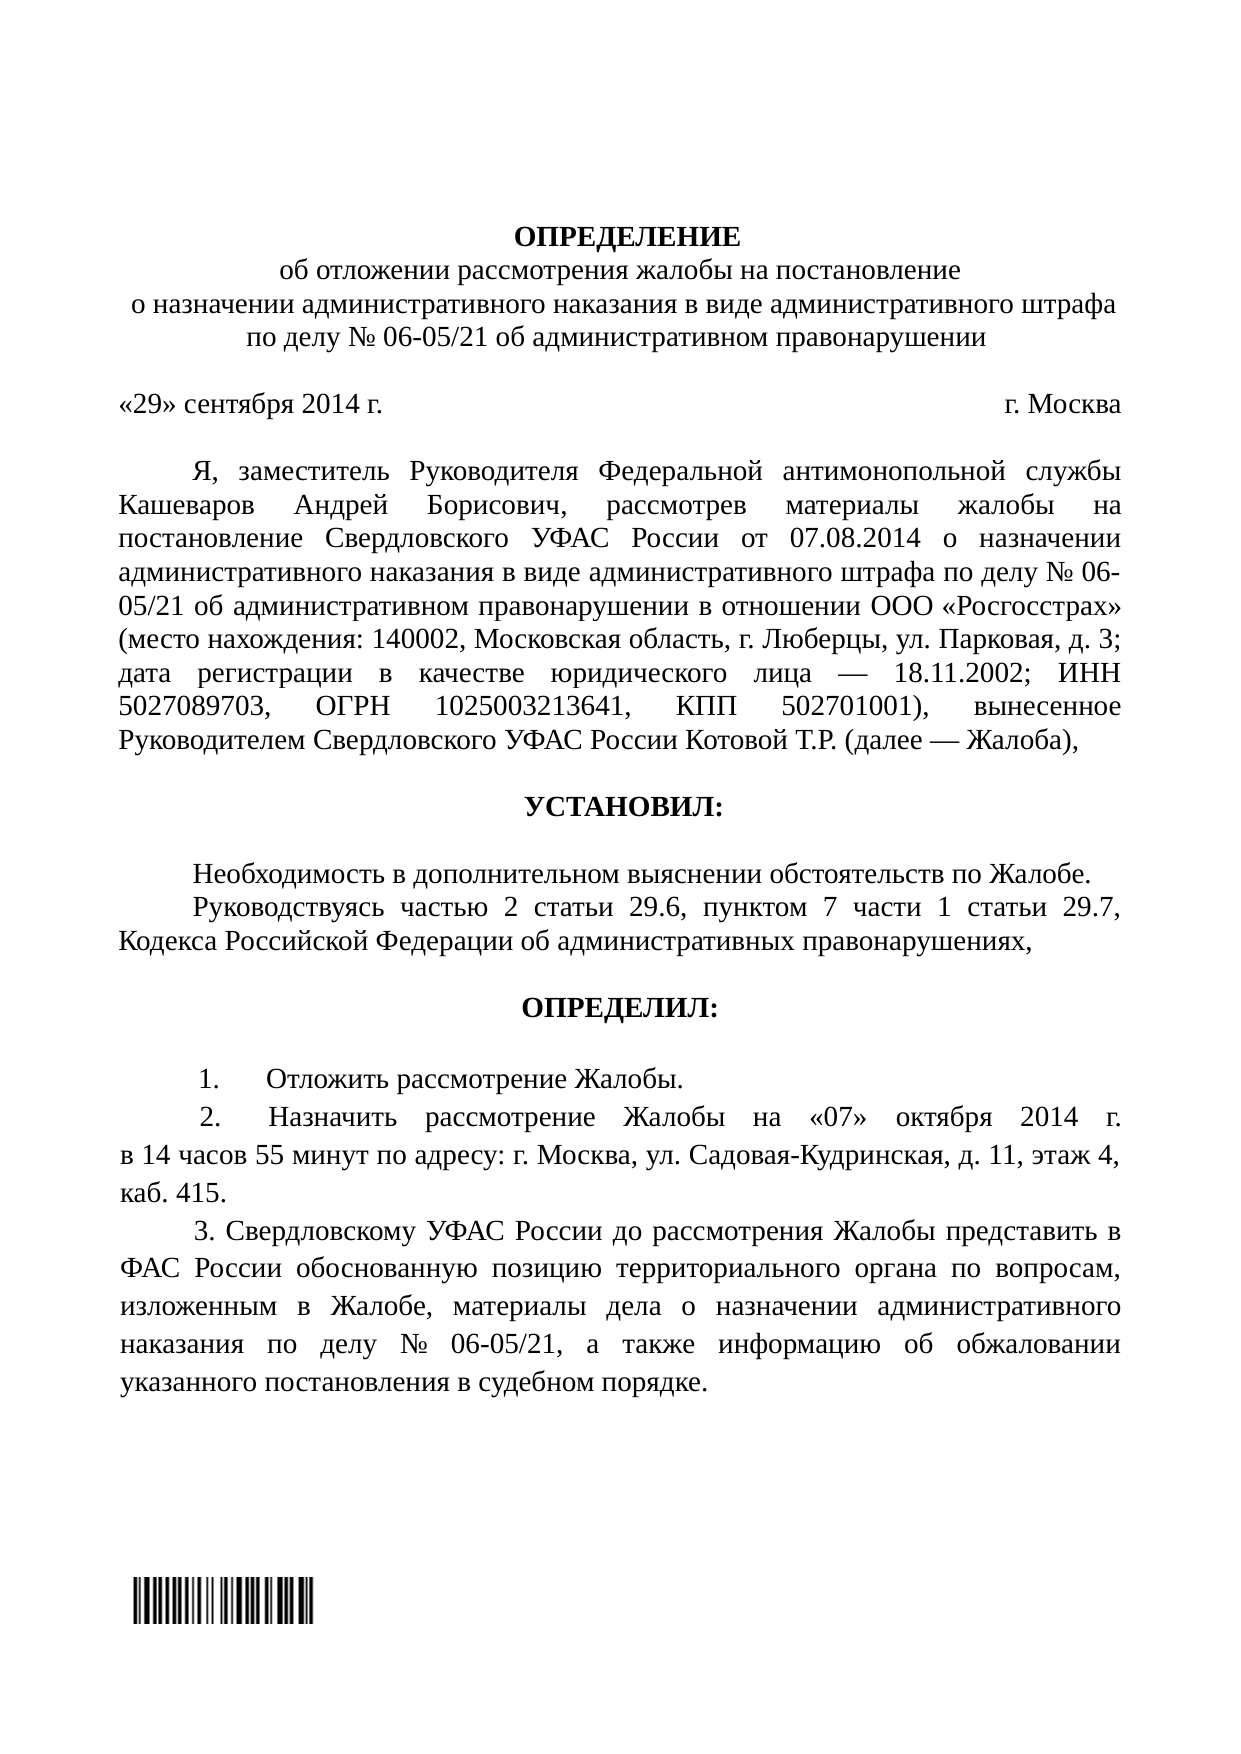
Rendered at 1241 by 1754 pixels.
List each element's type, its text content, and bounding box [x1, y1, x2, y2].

text ОПРЕДЕЛИЛ: [118, 990, 1122, 1024]
list 3. Свердловскому УФАС России до рассмотрения Жалобы представить в ФАС России обоснованную позицию территориального органа по вопросам, изложенным в Жалобе, материалы дела о назначении административного наказания по делу № 06-05/21, а также информацию об обжаловании указанного постановления в судебном порядке. [120, 1208, 1122, 1398]
text об отложении рассмотрения жалобы на постановление [118, 252, 1122, 286]
text ОПРЕДЕЛЕНИЕ [118, 219, 1122, 252]
text УСТАНОВИЛ: [118, 789, 1122, 822]
text о назначении административного наказания в виде административного штрафа по делу № 06-05/21 об административном правонарушении [118, 286, 1122, 353]
text 1. Отложить рассмотрение Жалобы. [118, 1057, 1122, 1095]
text Я, заместитель Руководителя Федеральной антимонопольной службы Кашеваров Андрей Борисович, рассмотрев материалы жалобы на постановление Свердловского УФАС России от 07.08.2014 о назначении административного наказания в виде административного штрафа по делу № 06-05/21 об административном правонарушении в отношении ООО «Росгосстрах» (место нахождения: 140002, Московская область, г. Люберцы, ул. Парковая, д. 3; дата регистрации в качестве юридического лица — 18.11.2002; ИНН 5027089703, ОГРН 1025003213641, КПП 502701001), вынесенное Руководителем Свердловского УФАС России Котовой Т.Р. (далее — Жалоба), [118, 453, 1122, 755]
list Назначить рассмотрение Жалобы на «07» октября 2014 г. в 14 часов 55 минут по адресу: г. Москва, ул. Садовая-Кудринская, д. 11, этаж 4, каб. 415. [120, 1095, 1122, 1208]
text Руководствуясь частью 2 статьи 29.6, пунктом 7 части 1 статьи 29.7, Кодекса Российской Федерации об административных правонарушениях, [118, 889, 1122, 957]
text «29» сентября 2014 г. г. Москва [118, 386, 1122, 420]
text Необходимость в дополнительном выяснении обстоятельств по Жалобе. [118, 856, 1122, 889]
picture [118, 1577, 331, 1624]
